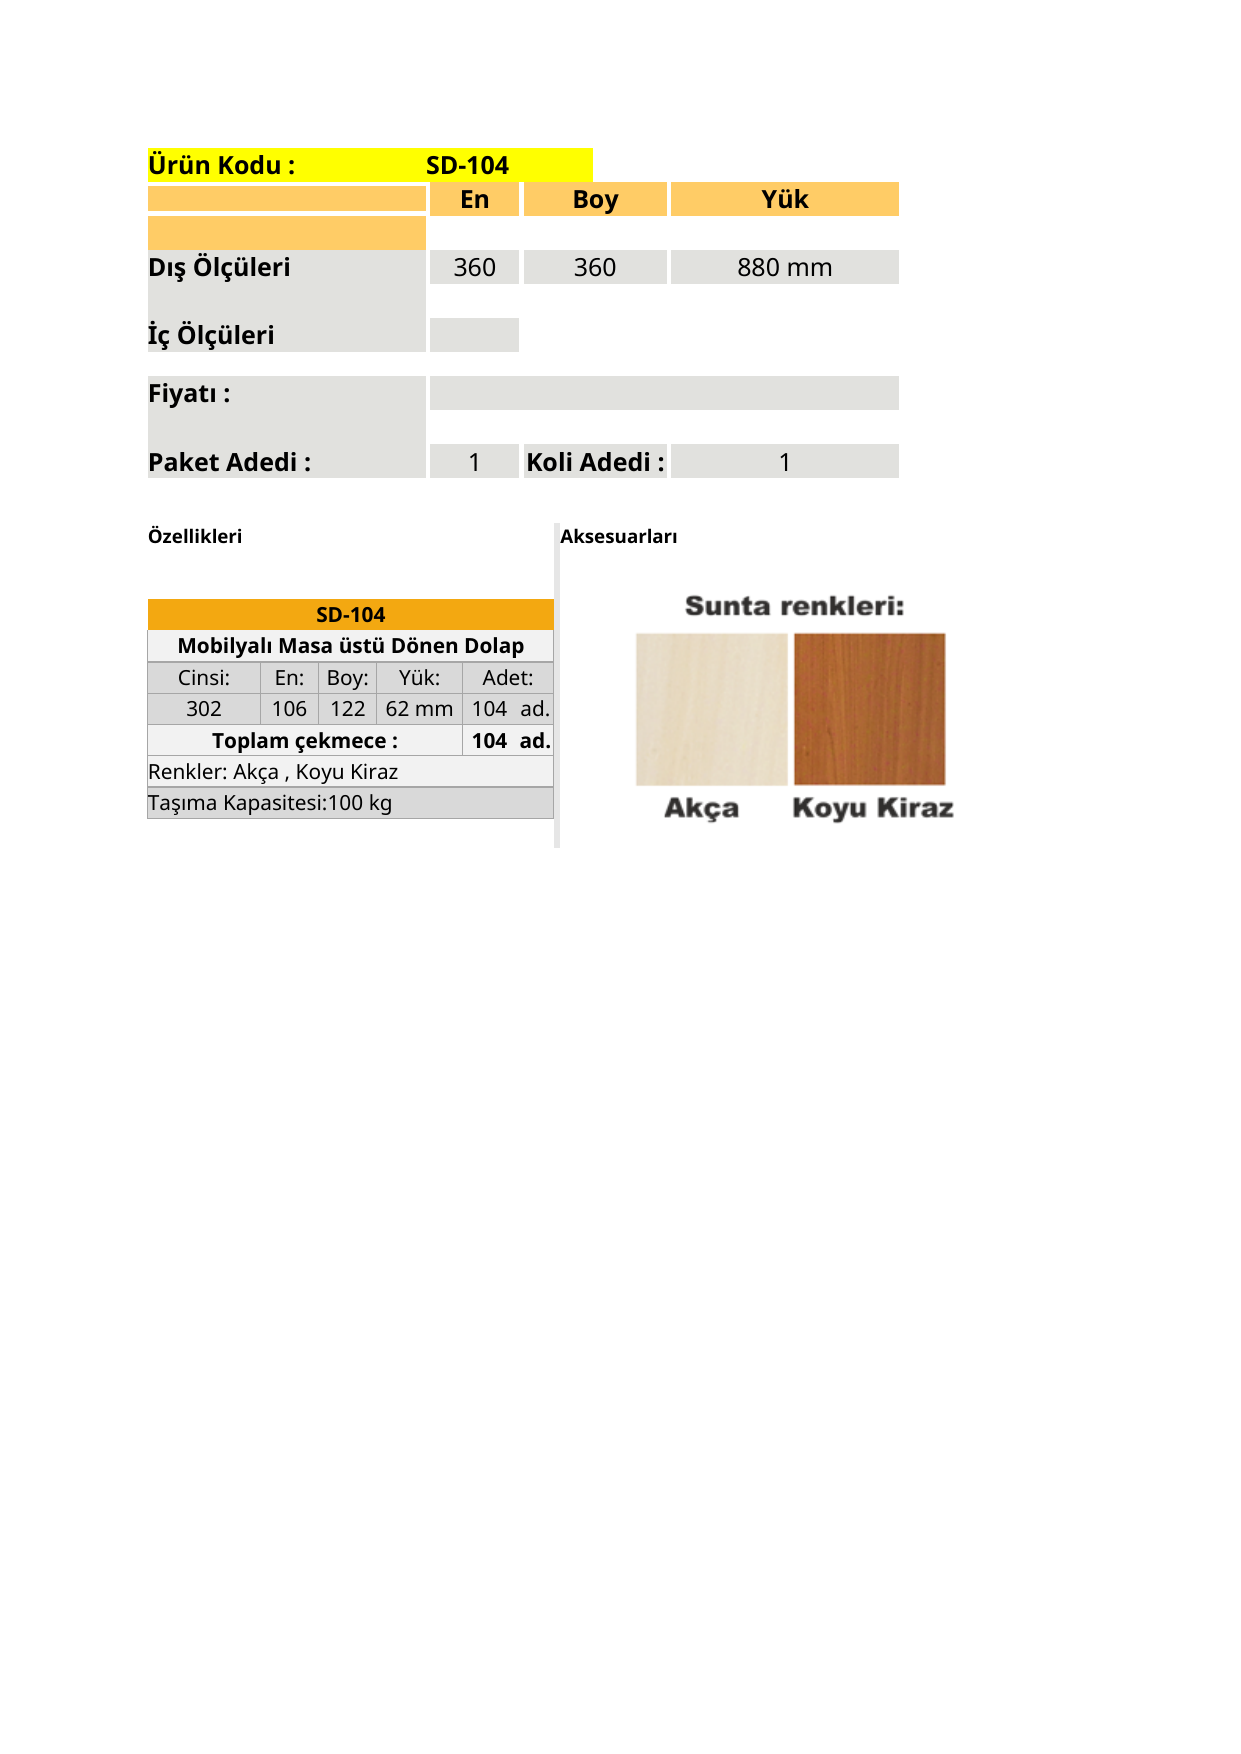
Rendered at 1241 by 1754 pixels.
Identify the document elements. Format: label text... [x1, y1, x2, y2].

table_cell [426, 376, 430, 410]
table_cell [519, 318, 667, 352]
table_cell [667, 284, 899, 318]
table_header [554, 523, 560, 848]
table_header Özellikleri [148, 523, 554, 599]
table_cell Taşıma Kapasitesi:100 kg [148, 788, 553, 818]
table_cell [667, 410, 899, 444]
table_header [593, 148, 667, 182]
table_cell [426, 352, 519, 376]
table_cell 360 [426, 250, 430, 284]
table_cell [426, 318, 430, 352]
table_cell [426, 284, 519, 318]
table_cell [667, 318, 899, 352]
table_cell 302 [148, 694, 260, 724]
table_cell En: [261, 663, 318, 693]
table_cell 62 mm [377, 694, 462, 724]
table_cell 1 [667, 444, 671, 478]
table_cell [519, 410, 667, 444]
table_cell En [426, 182, 430, 216]
table_cell [667, 216, 899, 250]
table_header SD-104 [426, 148, 593, 182]
table_cell Toplam çekmece : [148, 725, 462, 755]
table_cell Boy: [319, 663, 376, 693]
table_header Ürün Kodu : [148, 148, 426, 182]
table_cell [426, 216, 519, 250]
table_cell [519, 352, 667, 376]
table_cell Yük [667, 182, 671, 216]
table_cell ad. [516, 694, 553, 724]
table_cell Mobilyalı Masa üstü Dönen Dolap [148, 630, 553, 661]
table_header [667, 148, 899, 182]
table_cell [519, 284, 667, 318]
table_cell 104 [463, 725, 516, 755]
table_cell 880 mm [667, 250, 671, 284]
table_cell [148, 352, 426, 376]
table_cell Boy [519, 182, 524, 216]
table_cell [667, 352, 899, 376]
table_cell 1 [426, 444, 430, 478]
table_cell [426, 410, 519, 444]
table_cell Adet: [463, 663, 553, 693]
table_cell Yük: [377, 663, 462, 693]
table_cell Renkler: Akça , Koyu Kiraz [148, 756, 553, 786]
table_header SD-104 [148, 599, 554, 630]
table_cell 122 [319, 694, 376, 724]
table_cell 106 [261, 694, 318, 724]
table_cell 360 [519, 250, 524, 284]
table_cell 104 [463, 694, 516, 724]
table_cell [519, 216, 667, 250]
table_cell ad. [516, 725, 553, 755]
table_cell [148, 211, 426, 216]
table_cell [148, 182, 426, 186]
table_cell Cinsi: [148, 663, 260, 693]
table_header [148, 819, 554, 848]
table_header Aksesuarları [560, 523, 998, 848]
